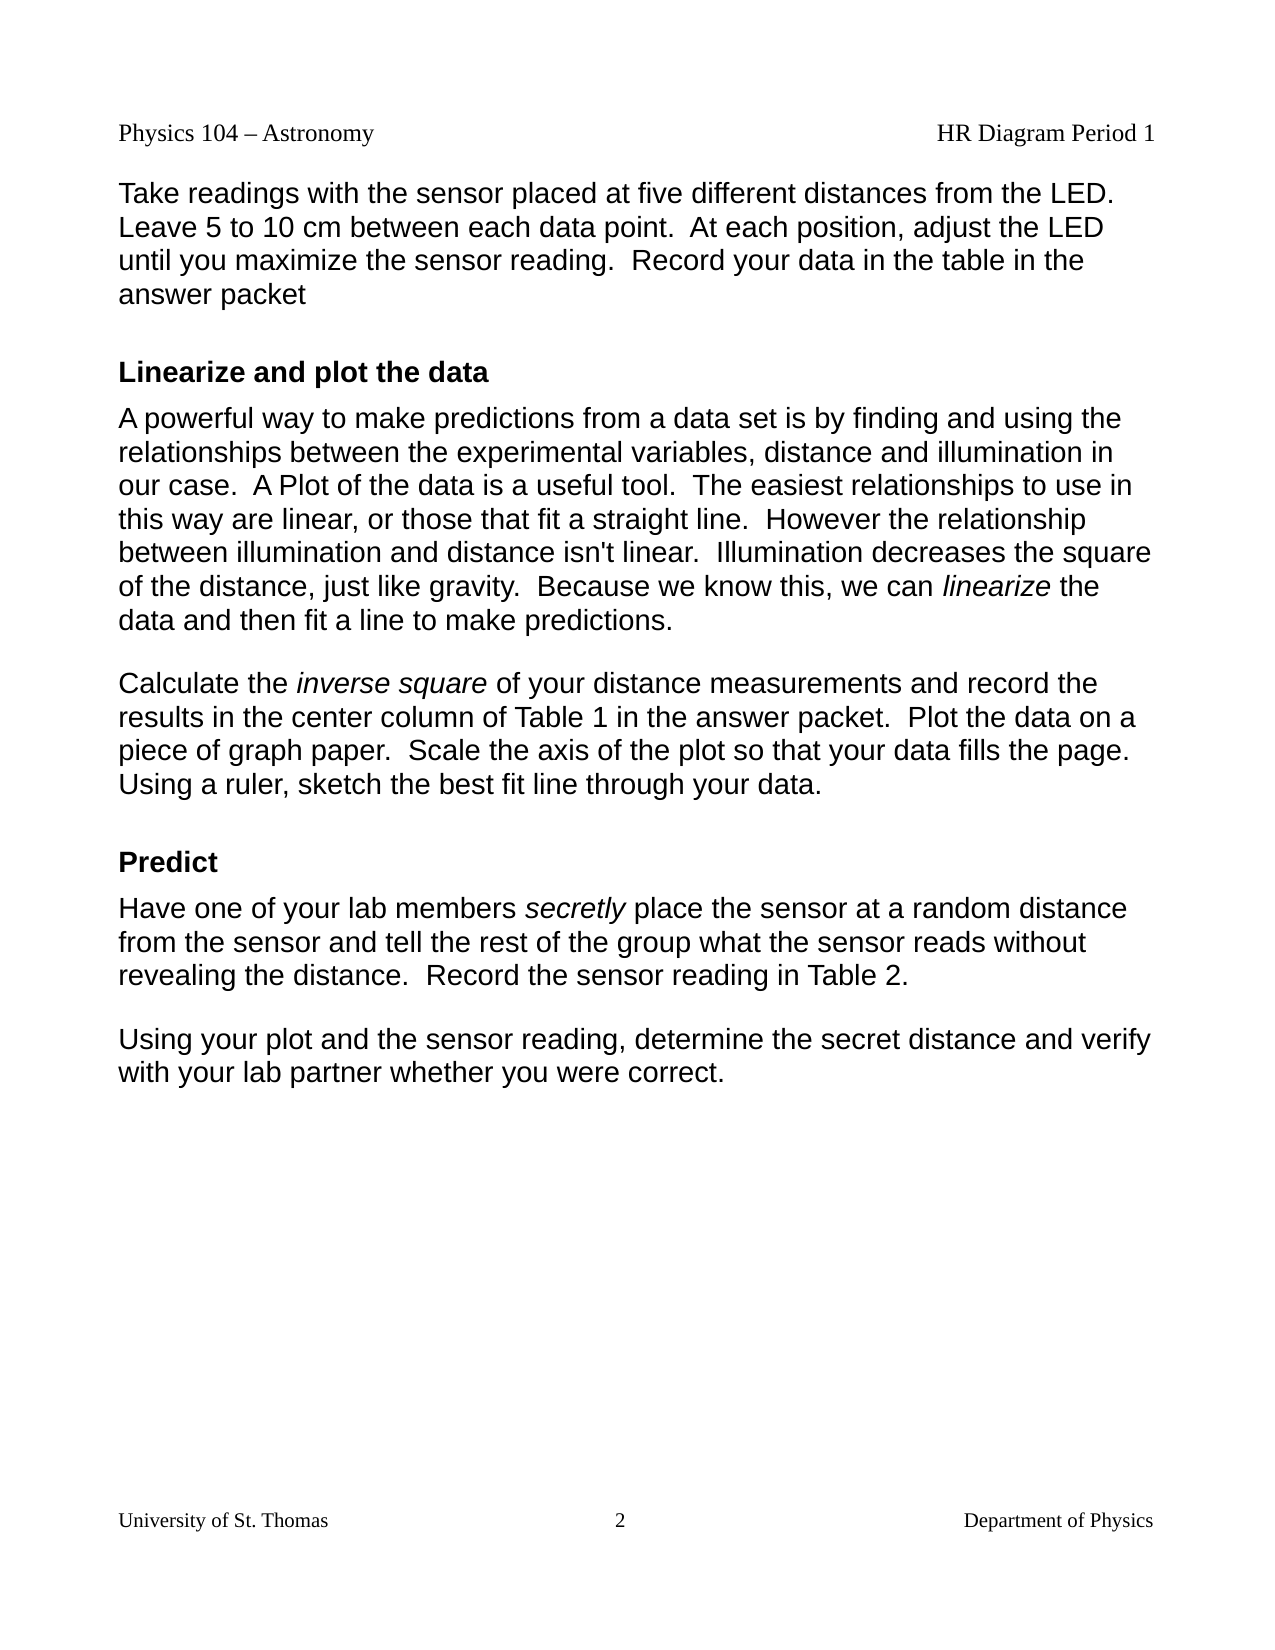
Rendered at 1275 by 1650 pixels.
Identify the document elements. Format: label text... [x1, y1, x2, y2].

text Have one of your lab members secretly place the sensor at a random distance from the sensor and tell the rest of the group what the sensor reads without revealing the distance. Record the sensor reading in Table 2. [118, 891, 1157, 992]
subtitle Linearize and plot the data [118, 355, 1157, 389]
text A powerful way to make predictions from a data set is by finding and using the relationships between the experimental variables, distance and illumination in our case. A Plot of the data is a useful tool. The easiest relationships to use in this way are linear, or those that fit a straight line. However the relationship between illumination and distance isn't linear. Illumination decreases the square of the distance, just like gravity. Because we know this, we can linearize the data and then fit a line to make predictions. [118, 401, 1157, 636]
text Calculate the inverse square of your distance measurements and record the results in the center column of Table 1 in the answer packet. Plot the data on a piece of graph paper. Scale the axis of the plot so that your data fills the page. Using a ruler, sketch the best fit line through your data. [118, 666, 1157, 800]
subtitle Predict [118, 845, 1157, 879]
text Take readings with the sensor placed at five different distances from the LED. Leave 5 to 10 cm between each data point. At each position, adjust the LED until you maximize the sensor reading. Record your data in the table in the answer packet [118, 176, 1157, 311]
text Using your plot and the sensor reading, determine the secret distance and verify with your lab partner whether you were correct. [118, 1022, 1157, 1089]
